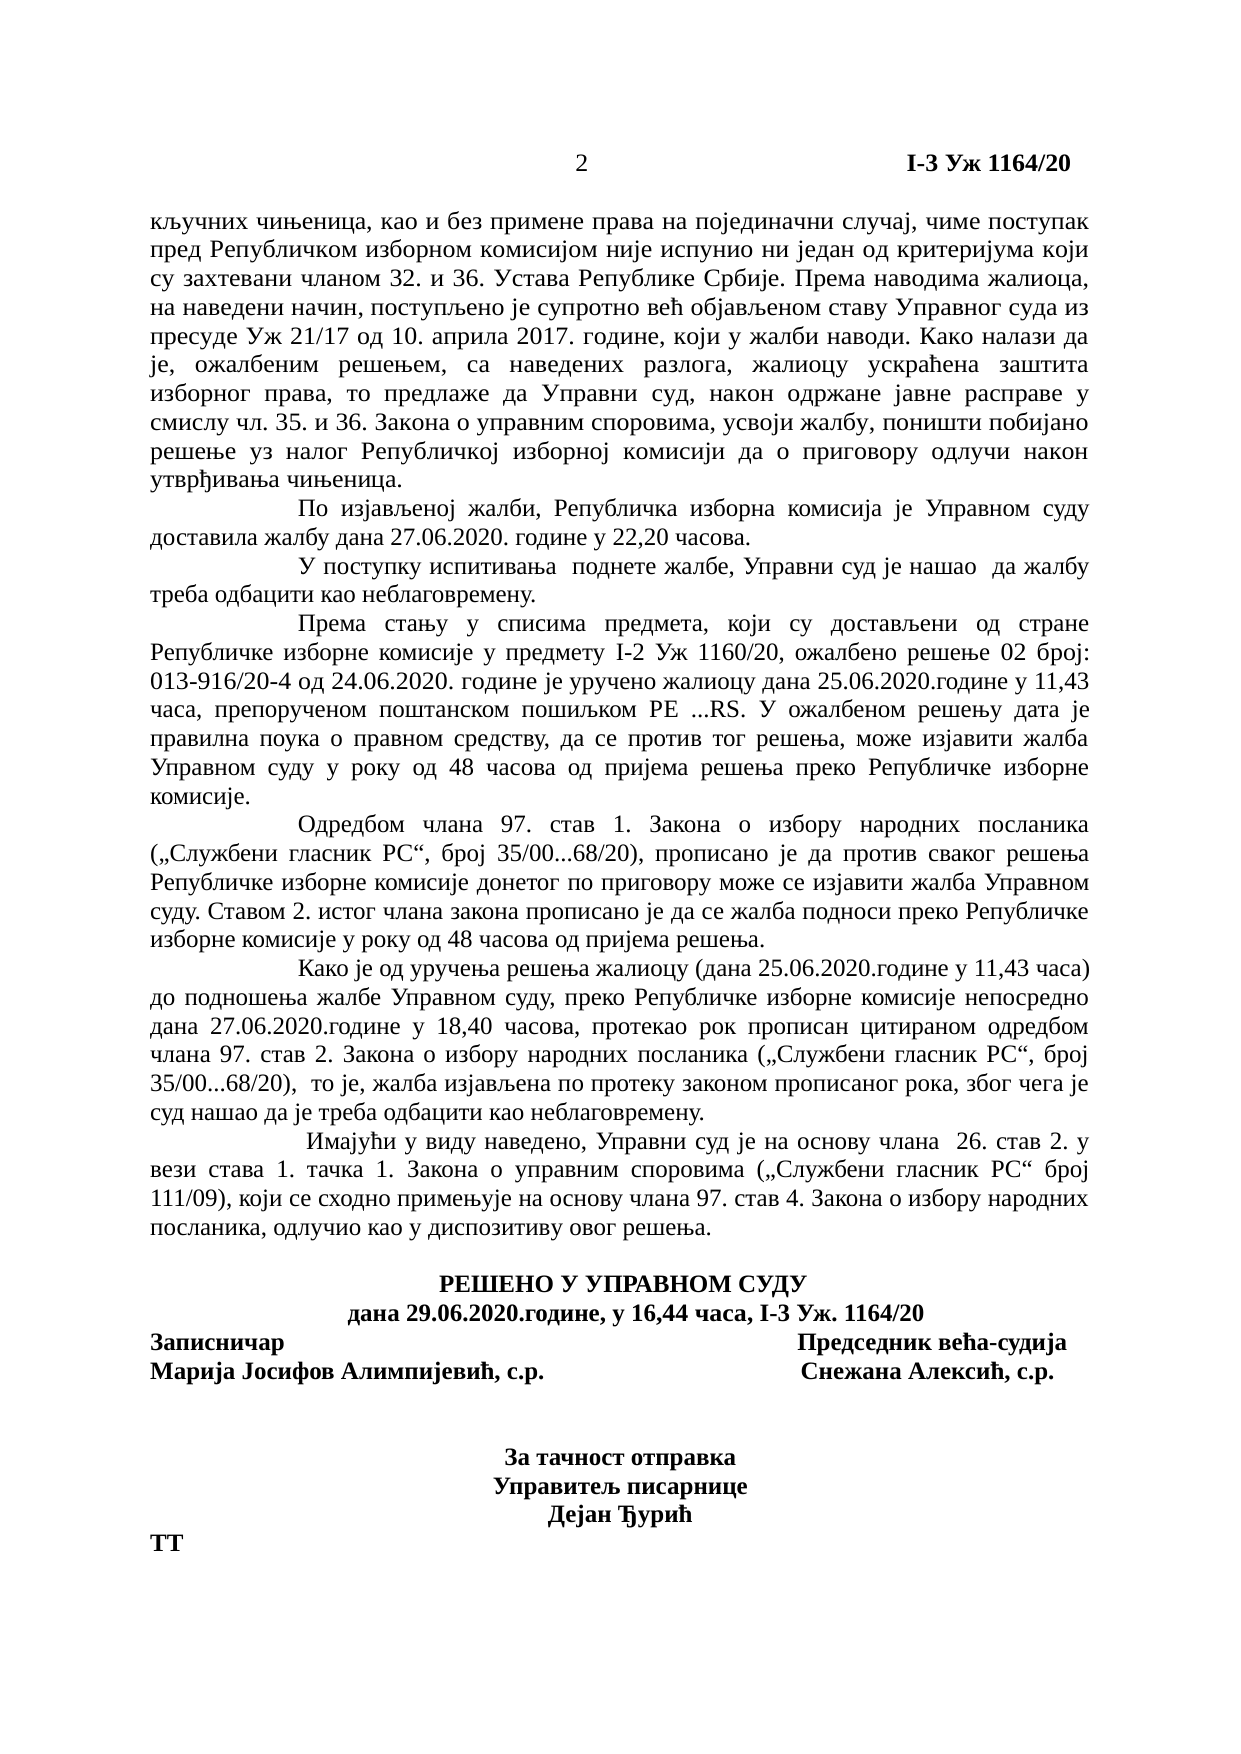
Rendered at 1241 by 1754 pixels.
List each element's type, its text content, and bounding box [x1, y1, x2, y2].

text дана 29.06.2020.године, у 16,44 часа, I-3 Уж. 1164/20 [150, 1298, 1090, 1327]
text У поступку испитивања поднете жалбе, Управни суд је нашао да жалбу треба одбацити као неблаговремену. [150, 551, 1090, 608]
text За тачност отправка [150, 1442, 1090, 1471]
text Одредбом члана 97. став 1. Закона о избору народних посланика („Службени гласник РС“, број 35/00...68/20), прописано је да против сваког решења Републичке изборне комисије донетог по приговору може се изјавити жалба Управном суду. Ставом 2. истог члана закона прописано је да се жалба подноси преко Републичке изборне комисије у року од 48 часова од пријема решења. [150, 809, 1090, 953]
text Имајући у виду наведено, Управни суд је на основу члана 26. став 2. у вези става 1. тачка 1. Закона о управним споровима („Службени гласник РС“ број 111/09), који се сходно примењује на основу члана 97. став 4. Закона о избору народних посланика, одлучио као у диспозитиву овог решења. [150, 1126, 1090, 1241]
text Како је од уручења решења жалиоцу (дана 25.06.2020.године у 11,43 часа) до подношења жалбе Управном суду, преко Републичке изборне комисије непосредно дана 27.06.2020.године у 18,40 часова, протекао рок прописан цитираном одредбом члана 97. став 2. Закона о избору народних посланика („Службени гласник РС“, број 35/00...68/20), то је, жалба изјављена по протеку законом прописаног рока, због чега је суд нашао да је треба одбацити као неблаговремену. [150, 953, 1090, 1126]
text По изјављеној жалби, Републичка изборна комисија је Управном суду доставила жалбу дана 27.06.2020. године у 22,20 часова. [150, 493, 1090, 551]
text ТТ [150, 1528, 1090, 1557]
text Записничар Председник већа-судија [150, 1327, 1090, 1356]
text Према стању у списима предмета, који су достављени од стране Републичке изборне комисије у предмету I-2 Уж 1160/20, ожалбено решење 02 број: 013-916/20-4 од 24.06.2020. године је уручено жалиоцу дана 25.06.2020.године у 11,43 часа, препорученом поштанском пошиљком РE ...RS. У ожалбеном решењу дата је правилна поука о правном средству, да се против тог решења, може изјавити жалба Управном суду у року од 48 часова од пријема решења преко Републичке изборне комисије. [150, 608, 1090, 809]
text Марија Јосифов Алимпијевић, с.р. Снежана Алексић, с.р. [150, 1356, 1090, 1384]
text Дејан Ђурић [150, 1499, 1090, 1528]
text Управитељ писарнице [150, 1471, 1090, 1499]
text кључних чињеница, као и без примене права на појединачни случај, чиме поступак пред Републичком изборном комисијом није испунио ни један од критеријума који су захтевани чланом 32. и 36. Устава Републике Србије. Према наводима жалиоца, на наведени начин, поступљено је супротно већ објављеном ставу Управног суда из пресуде Уж 21/17 од 10. априла 2017. године, који у жалби наводи. Како налази да је, ожалбеним решењем, са наведених разлога, жалиоцу ускраћена заштита изборног права, то предлаже да Управни суд, након одржане јавне расправе у смислу чл. 35. и 36. Закона о управним споровима, усвоји жалбу, поништи побијано решење уз налог Републичкој изборној комисији да о приговору одлучи након утврђивања чињеница. [150, 206, 1090, 493]
text РЕШЕНО У УПРАВНОМ СУДУ [150, 1269, 1090, 1298]
